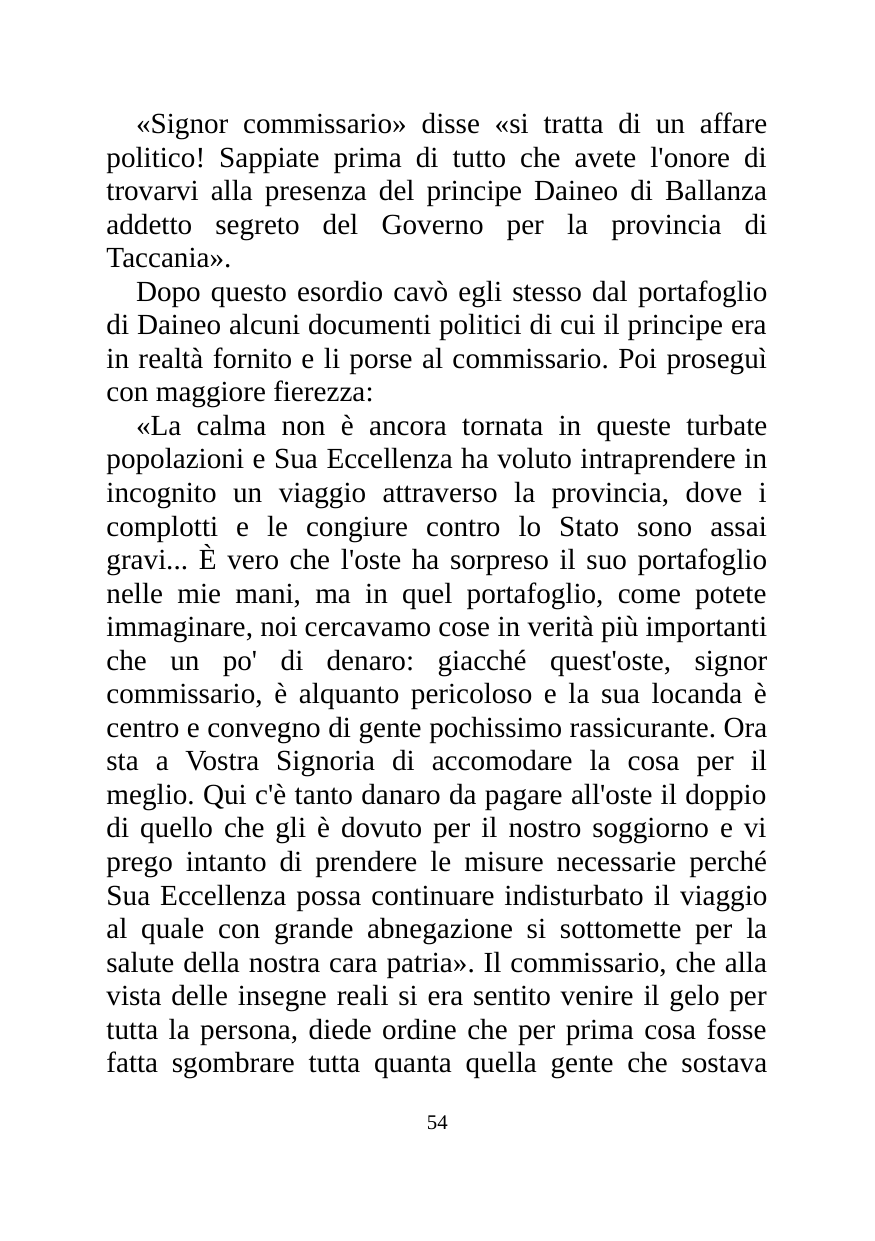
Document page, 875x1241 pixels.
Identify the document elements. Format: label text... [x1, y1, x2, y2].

text «Signor commissario» disse «si tratta di un affare politico! Sappiate prima di tutto che avete l'onore di trovarvi alla presenza del principe Daineo di Ballanza addetto segreto del Governo per la provincia di Taccania». [106, 106, 768, 274]
text «La calma non è ancora tornata in queste turbate popolazioni e Sua Eccellenza ha voluto intraprendere in incognito un viaggio attraverso la provincia, dove i complotti e le congiure contro lo Stato sono assai gravi... È vero che l'oste ha sorpreso il suo portafoglio nelle mie mani, ma in quel portafoglio, come potete immaginare, noi cercavamo cose in verità più importanti che un po' di denaro: giacché quest'oste, signor commissario, è alquanto pericoloso e la sua locanda è centro e convegno di gente pochissimo rassicurante. Ora sta a Vostra Signoria di accomodare la cosa per il meglio. Qui c'è tanto danaro da pagare all'oste il doppio di quello che gli è dovuto per il nostro soggiorno e vi prego intanto di prendere le misure necessarie perché Sua Eccellenza possa continuare indisturbato il viaggio al quale con grande abnegazione si sottomette per la salute della nostra cara patria». Il commissario, che alla vista delle insegne reali si era sentito venire il gelo per tutta la persona, diede ordine che per prima cosa fosse fatta sgombrare tutta quanta quella gente che sostava [106, 408, 768, 1079]
text Dopo questo esordio cavò egli stesso dal portafoglio di Daineo alcuni documenti politici di cui il principe era in realtà fornito e li porse al commissario. Poi proseguì con maggiore fierezza: [106, 274, 768, 408]
